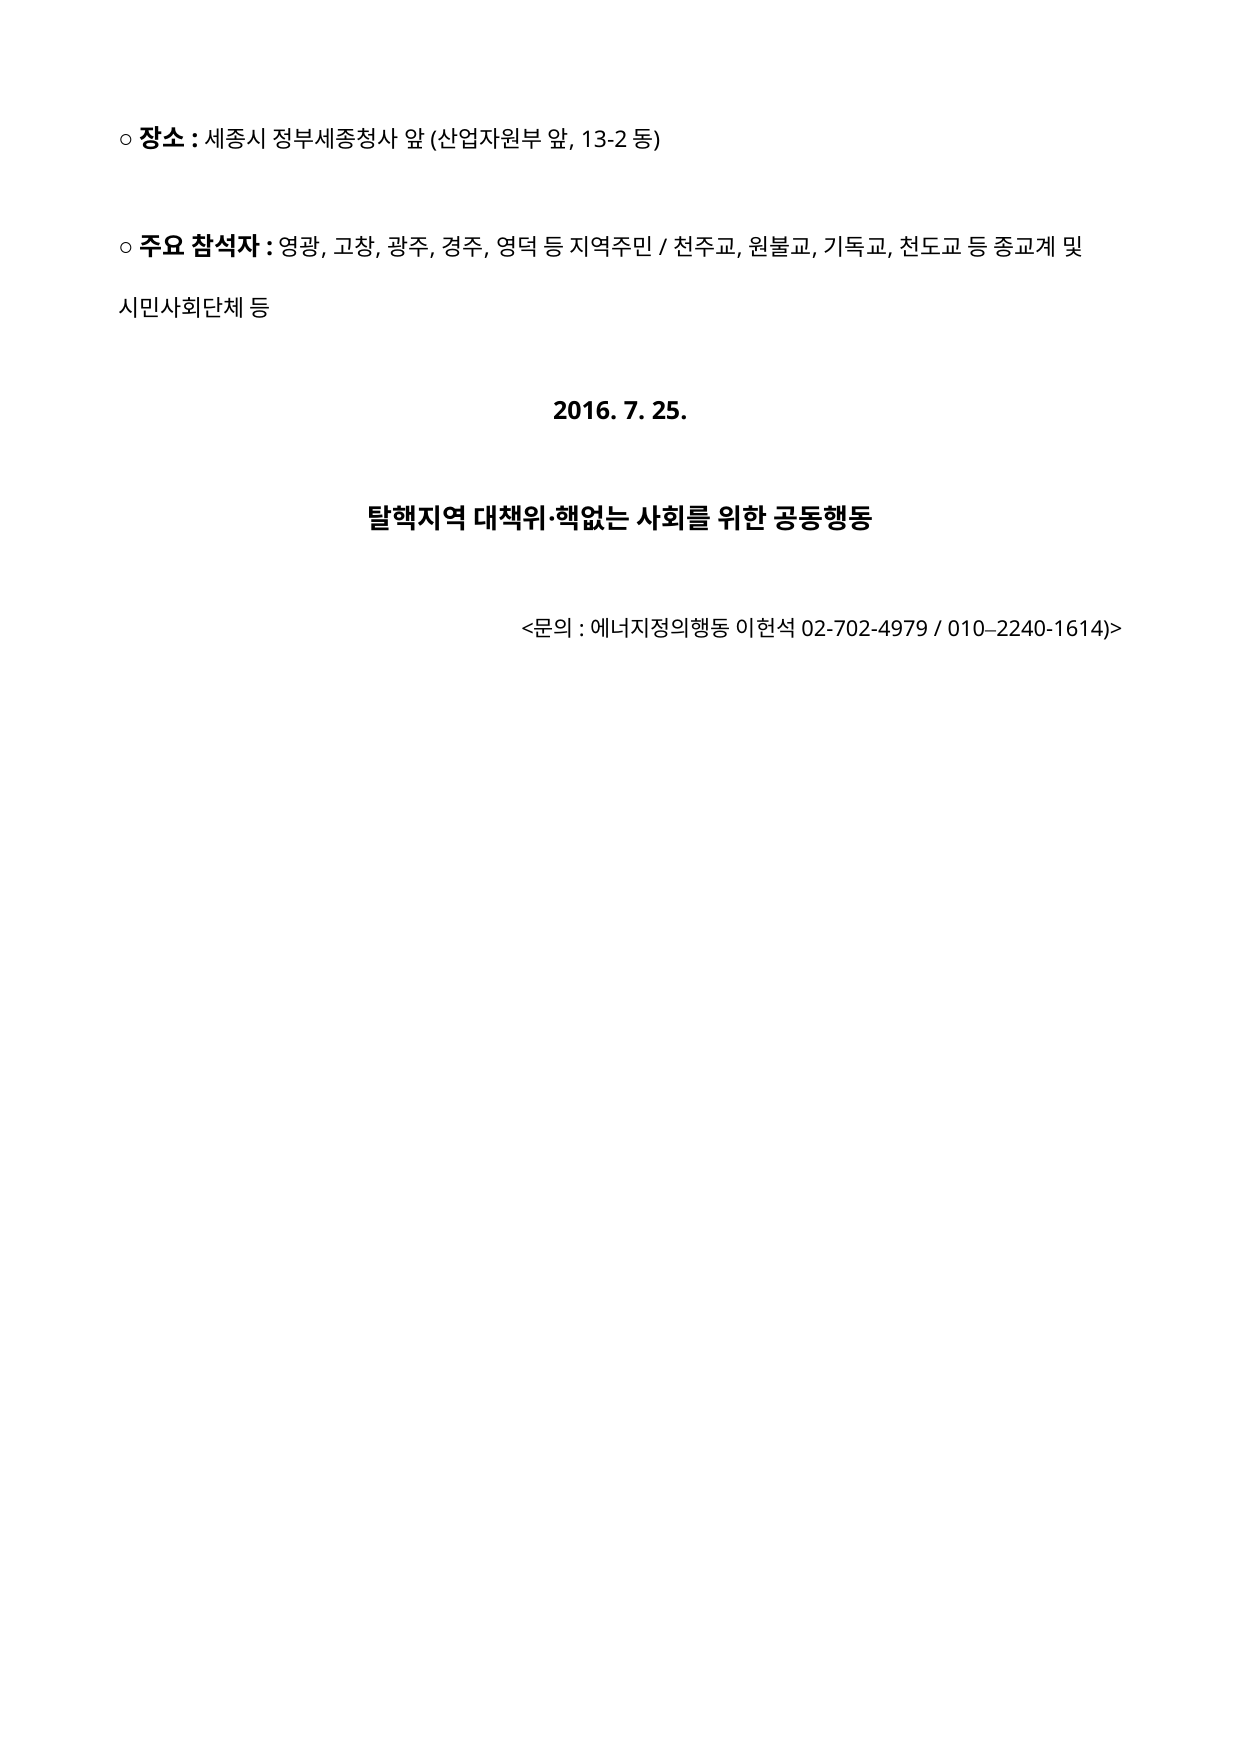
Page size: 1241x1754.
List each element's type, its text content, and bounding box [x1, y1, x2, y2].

text ○ 주요 참석자 : 영광, 고창, 광주, 경주, 영덕 등 지역주민 / 천주교, 원불교, 기독교, 천도교 등 종교계 및 시민사회단체 등 [118, 227, 1122, 323]
text <문의 : 에너지정의행동 이헌석 02-702-4979 / 010–2240-1614)> [118, 611, 1122, 643]
text 탈핵지역 대책위·핵없는 사회를 위한 공동행동 [118, 497, 1122, 536]
text 2016. 7. 25. [118, 392, 1122, 426]
text ○ 장소 : 세종시 정부세종청사 앞 (산업자원부 앞, 13-2동) [118, 118, 1122, 154]
